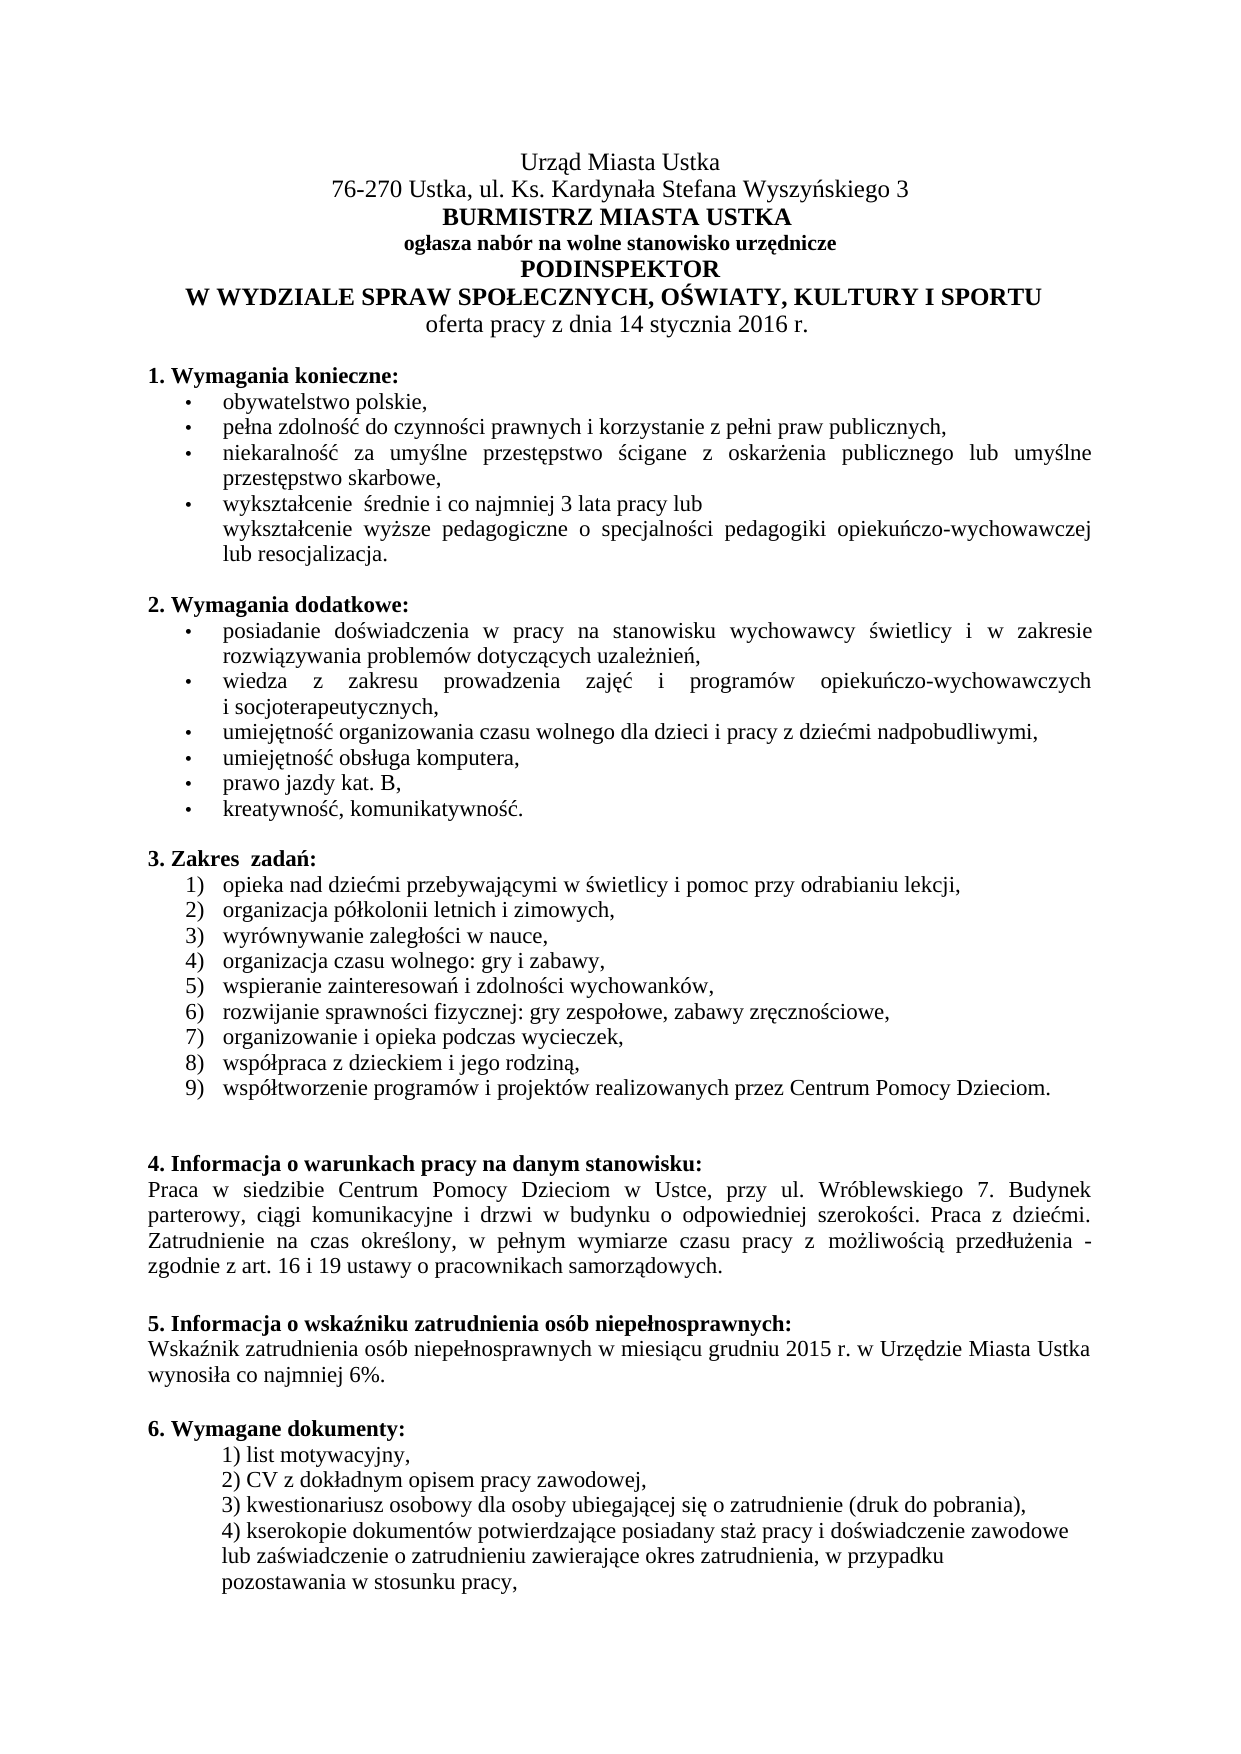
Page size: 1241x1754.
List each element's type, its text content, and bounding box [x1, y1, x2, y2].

text ogłasza nabór na wolne stanowisko urzędnicze PODINSPEKTOR [148, 231, 1092, 283]
list opieka nad dziećmi przebywającymi w świetlicy i pomoc przy odrabianiu lekcji, [185, 872, 1092, 897]
text 1. Wymagania konieczne: [148, 363, 1092, 389]
list kreatywność, komunikatywność. [185, 796, 1092, 821]
list posiadanie doświadczenia w pracy na stanowisku wychowawcy świetlicy i w zakresie rozwiązywania problemów dotyczących uzależnień, [185, 618, 1092, 668]
text W WYDZIALE SPRAW SPOŁECZNYCH, OŚWIATY, KULTURY I SPORTU [148, 283, 1092, 310]
text 4. Informacja o warunkach pracy na danym stanowisku: [148, 1151, 1092, 1177]
text 6. Wymagane dokumenty: 1) list motywacyjny, 2) CV z dokładnym opisem pracy zawodowej, 3) kwestionariusz osobowy dla osoby ubiegającej się o zatrudnienie (druk do pobrania), 4) kserokopie dokumentów potwierdzające posiadany staż pracy i doświadczenie zawodowe lub zaświadczenie o zatrudnieniu zawierające okres zatrudnienia, w przypadku pozostawania w stosunku pracy, [148, 1416, 1092, 1594]
text 5. Informacja o wskaźniku zatrudnienia osób niepełnosprawnych: [148, 1311, 1092, 1336]
text Wskaźnik zatrudnienia osób niepełnosprawnych w miesiącu grudniu 2015 r. w Urzędzie Miasta Ustka wynosiła co najmniej 6%. [148, 1336, 1092, 1387]
list organizacja półkolonii letnich i zimowych, [185, 897, 1092, 923]
list współpraca z dzieckiem i jego rodziną, [185, 1050, 1092, 1075]
list prawo jazdy kat. B, [185, 770, 1092, 796]
list umiejętność organizowania czasu wolnego dla dzieci i pracy z dziećmi nadpobudliwymi, [185, 719, 1092, 745]
list niekaralność za umyślne przestępstwo ścigane z oskarżenia publicznego lub umyślne przestępstwo skarbowe, [185, 440, 1092, 491]
text 2. Wymagania dodatkowe: [148, 592, 1092, 618]
list umiejętność obsługa komputera, [185, 745, 1092, 770]
text Urząd Miasta Ustka 76-270 Ustka, ul. Ks. Kardynała Stefana Wyszyńskiego 3 BURMISTRZ MIASTA USTKA [148, 148, 1092, 231]
list współtworzenie programów i projektów realizowanych przez Centrum Pomocy Dzieciom. [185, 1075, 1092, 1101]
list wspieranie zainteresowań i zdolności wychowanków, [185, 973, 1092, 999]
list rozwijanie sprawności fizycznej: gry zespołowe, zabawy zręcznościowe, [185, 999, 1092, 1024]
text oferta pracy z dnia 14 stycznia 2016 r. [148, 310, 1092, 338]
text Praca w siedzibie Centrum Pomocy Dzieciom w Ustce, przy ul. Wróblewskiego 7. Budynek parterowy, ciągi komunikacyjne i drzwi w budynku o odpowiedniej szerokości. Praca z dziećmi. Zatrudnienie na czas określony, w pełnym wymiarze czasu pracy z możliwością przedłużenia - zgodnie z art. 16 i 19 ustawy o pracownikach samorządowych. [148, 1177, 1092, 1278]
list pełna zdolność do czynności prawnych i korzystanie z pełni praw publicznych, [185, 414, 1092, 440]
list wyrównywanie zaległości w nauce, [185, 923, 1092, 948]
list organizacja czasu wolnego: gry i zabawy, [185, 948, 1092, 973]
list wykształcenie średnie i co najmniej 3 lata pracy lub [185, 491, 1092, 516]
list obywatelstwo polskie, [185, 389, 1092, 414]
list wykształcenie wyższe pedagogiczne o specjalności pedagogiki opiekuńczo-wychowawczej lub resocjalizacja. [185, 516, 1092, 567]
list organizowanie i opieka podczas wycieczek, [185, 1024, 1092, 1050]
text 3. Zakres zadań: [148, 846, 1092, 872]
list wiedza z zakresu prowadzenia zajęć i programów opiekuńczo-wychowawczych i socjoterapeutycznych, [185, 668, 1092, 719]
